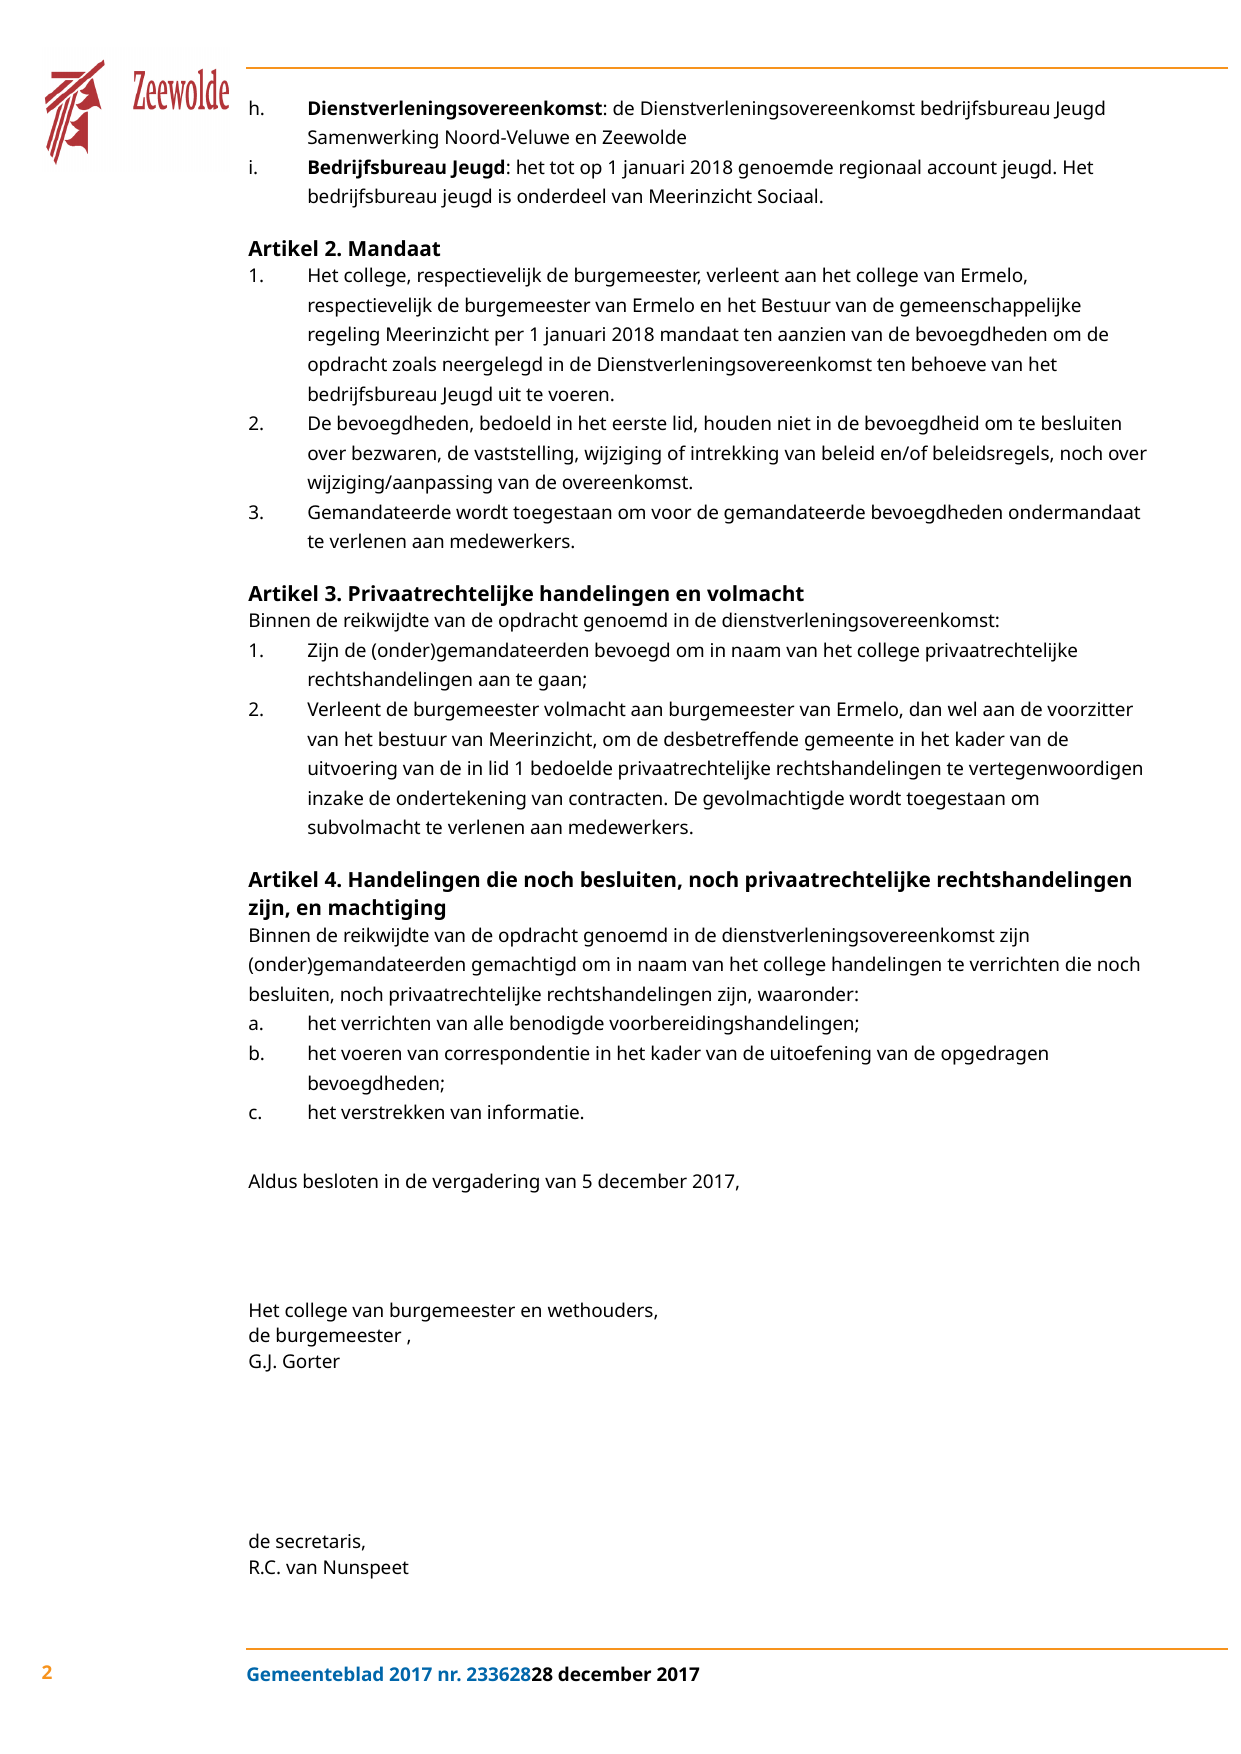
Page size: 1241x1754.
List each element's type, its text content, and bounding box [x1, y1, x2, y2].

list Verleent de burgemeester volmacht aan burgemeester van Ermelo, dan wel aan de voorzitter van het bestuur van Meerinzicht, om de desbetreffende gemeente in het kader van de uitvoering van de in lid 1 bedoelde privaatrechtelijke rechtshandelingen te vertegenwoordigen inzake de ondertekening van contracten. De gevolmachtigde wordt toegestaan om subvolmacht te verlenen aan medewerkers. [248, 696, 1152, 840]
text Binnen de reikwijdte van de opdracht genoemd in de dienstverleningsovereenkomst: [248, 607, 1152, 633]
list Zijn de (onder)gemandateerden bevoegd om in naam van het college privaatrechtelijke rechtshandelingen aan te gaan; [248, 637, 1152, 692]
list Gemandateerde wordt toegestaan om voor de gemandateerde bevoegdheden ondermandaat te verlenen aan medewerkers. [248, 499, 1152, 554]
list Dienstverleningsovereenkomst: de Dienstverleningsovereenkomst bedrijfsbureau Jeugd Samenwerking Noord-Veluwe en Zeewolde [248, 95, 1152, 150]
text R.C. van Nunspeet [248, 1554, 1152, 1580]
list De bevoegdheden, bedoeld in het eerste lid, houden niet in de bevoegdheid om te besluiten over bezwaren, de vaststelling, wijziging of intrekking van beleid en/of beleidsregels, noch over wijziging/aanpassing van de overeenkomst. [248, 410, 1152, 495]
text de secretaris, [248, 1528, 1152, 1554]
list Het college, respectievelijk de burgemeester, verleent aan het college van Ermelo, respectievelijk de burgemeester van Ermelo en het Bestuur van de gemeenschappelijke regeling Meerinzicht per 1 januari 2018 mandaat ten aanzien van de bevoegdheden om de opdracht zoals neergelegd in de Dienstverleningsovereenkomst ten behoeve van het bedrijfsbureau Jeugd uit te voeren. [248, 262, 1152, 406]
text de burgemeester , [248, 1323, 1152, 1348]
list Bedrijfsbureau Jeugd: het tot op 1 januari 2018 genoemde regionaal account jeugd. Het bedrijfsbureau jeugd is onderdeel van Meerinzicht Sociaal. [248, 154, 1152, 209]
text Artikel 3. Privaatrechtelijke handelingen en volmacht [248, 579, 1152, 607]
picture [41, 47, 231, 172]
list het verstrekken van informatie. [248, 1099, 1152, 1125]
text Artikel 4. Handelingen die noch besluiten, noch privaatrechtelijke rechtshandelingen zijn, en machtiging [248, 865, 1152, 922]
text Binnen de reikwijdte van de opdracht genoemd in de dienstverleningsovereenkomst zijn (onder)gemandateerden gemachtigd om in naam van het college handelingen te verrichten die noch besluiten, noch privaatrechtelijke rechtshandelingen zijn, waaronder: [248, 922, 1152, 1007]
list het verrichten van alle benodigde voorbereidingshandelingen; [248, 1011, 1152, 1036]
text Artikel 2. Mandaat [248, 234, 1152, 262]
list het voeren van correspondentie in het kader van de uitoefening van de opgedragen bevoegdheden; [248, 1040, 1152, 1096]
text G.J. Gorter [248, 1348, 1152, 1374]
text Aldus besloten in de vergadering van 5 december 2017, [248, 1168, 1152, 1194]
text Het college van burgemeester en wethouders, [248, 1297, 1152, 1323]
